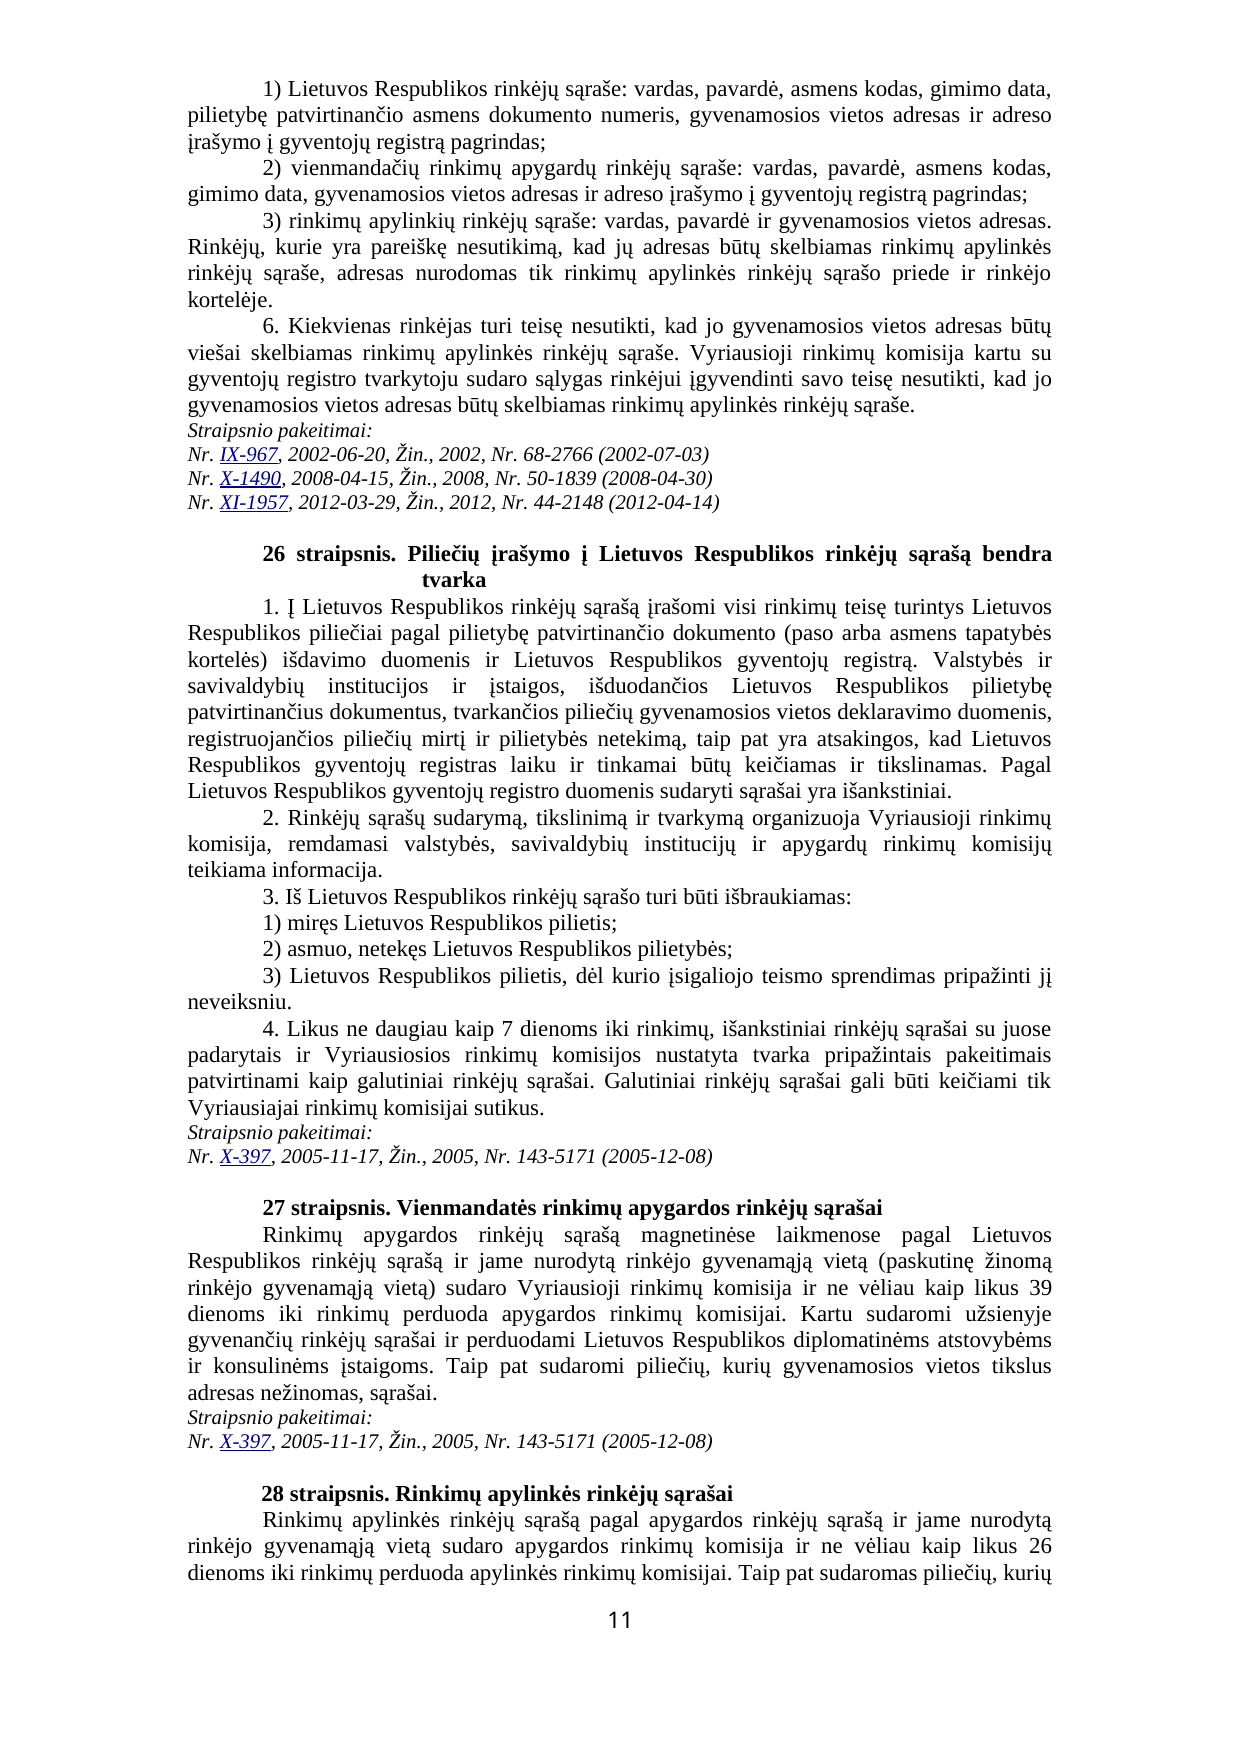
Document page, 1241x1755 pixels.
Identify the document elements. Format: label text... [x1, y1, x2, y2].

text 6. Kiekvienas rinkėjas turi teisę nesutikti, kad jo gyvenamosios vietos adresas būtų viešai skelbiamas rinkimų apylinkės rinkėjų sąraše. Vyriausioji rinkimų komisija kartu su gyventojų registro tvarkytoju sudaro sąlygas rinkėjui įgyvendinti savo teisę nesutikti, kad jo gyvenamosios vietos adresas būtų skelbiamas rinkimų apylinkės rinkėjų sąraše. [187, 312, 1053, 418]
text Nr. XI-1957, 2012-03-29, Žin., 2012, Nr. 44-2148 (2012-04-14) [187, 490, 1053, 514]
text Straipsnio pakeitimai: [187, 418, 1053, 442]
text 2) vienmandačių rinkimų apygardų rinkėjų sąraše: vardas, pavardė, asmens kodas, gimimo data, gyvenamosios vietos adresas ir adreso įrašymo į gyventojų registrą pagrindas; [187, 154, 1053, 207]
text 1) miręs Lietuvos Respublikos pilietis; [187, 909, 1053, 936]
text 1) Lietuvos Respublikos rinkėjų sąraše: vardas, pavardė, asmens kodas, gimimo data, pilietybę patvirtinančio asmens dokumento numeris, gyvenamosios vietos adresas ir adreso įrašymo į gyventojų registrą pagrindas; [187, 75, 1053, 154]
text Straipsnio pakeitimai: [187, 1405, 1053, 1429]
text 4. Likus ne daugiau kaip 7 dienoms iki rinkimų, išankstiniai rinkėjų sąrašai su juose padarytais ir Vyriausiosios rinkimų komisijos nustatyta tvarka pripažintais pakeitimais patvirtinami kaip galutiniai rinkėjų sąrašai. Galutiniai rinkėjų sąrašai gali būti keičiami tik Vyriausiajai rinkimų komisijai sutikus. [187, 1014, 1053, 1120]
text Nr. X-397, 2005-11-17, Žin., 2005, Nr. 143-5171 (2005-12-08) [187, 1144, 1053, 1168]
text Straipsnio pakeitimai: [187, 1120, 1053, 1144]
text 2) asmuo, netekęs Lietuvos Respublikos pilietybės; [187, 936, 1053, 962]
text 2. Rinkėjų sąrašų sudarymą, tikslinimą ir tvarkymą organizuoja Vyriausioji rinkimų komisija, remdamasi valstybės, savivaldybių institucijų ir apygardų rinkimų komisijų teikiama informacija. [187, 804, 1053, 883]
text 28 straipsnis. Rinkimų apylinkės rinkėjų sąrašai [187, 1480, 1053, 1506]
text Nr. IX-967, 2002-06-20, Žin., 2002, Nr. 68-2766 (2002-07-03) [187, 442, 1053, 466]
text Nr. X-1490, 2008-04-15, Žin., 2008, Nr. 50-1839 (2008-04-30) [187, 466, 1053, 490]
text Nr. X-397, 2005-11-17, Žin., 2005, Nr. 143-5171 (2005-12-08) [187, 1429, 1053, 1453]
text 3. Iš Lietuvos Respublikos rinkėjų sąrašo turi būti išbraukiamas: [187, 883, 1053, 909]
text Rinkimų apylinkės rinkėjų sąrašą pagal apygardos rinkėjų sąrašą ir jame nurodytą rinkėjo gyvenamąją vietą sudaro apygardos rinkimų komisija ir ne vėliau kaip likus 26 dienoms iki rinkimų perduoda apylinkės rinkimų komisijai. Taip pat sudaromas piliečių, kurių [187, 1506, 1053, 1585]
subtitle 26 straipsnis. Piliečių įrašymo į Lietuvos Respublikos rinkėjų sąrašą bendra tvarka [262, 540, 1053, 593]
text 3) Lietuvos Respublikos pilietis, dėl kurio įsigaliojo teismo sprendimas pripažinti jį neveiksniu. [187, 962, 1053, 1014]
text 3) rinkimų apylinkių rinkėjų sąraše: vardas, pavardė ir gyvenamosios vietos adresas. Rinkėjų, kurie yra pareiškę nesutikimą, kad jų adresas būtų skelbiamas rinkimų apylinkės rinkėjų sąraše, adresas nurodomas tik rinkimų apylinkės rinkėjų sąrašo priede ir rinkėjo kortelėje. [187, 207, 1053, 312]
text 27 straipsnis. Vienmandatės rinkimų apygardos rinkėjų sąrašai [187, 1194, 1053, 1221]
text Rinkimų apygardos rinkėjų sąrašą magnetinėse laikmenose pagal Lietuvos Respublikos rinkėjų sąrašą ir jame nurodytą rinkėjo gyvenamąją vietą (paskutinę žinomą rinkėjo gyvenamąją vietą) sudaro Vyriausioji rinkimų komisija ir ne vėliau kaip likus 39 dienoms iki rinkimų perduoda apygardos rinkimų komisijai. Kartu sudaromi užsienyje gyvenančių rinkėjų sąrašai ir perduodami Lietuvos Respublikos diplomatinėms atstovybėms ir konsulinėms įstaigoms. Taip pat sudaromi piliečių, kurių gyvenamosios vietos tikslus adresas nežinomas, sąrašai. [187, 1221, 1053, 1405]
text 1. Į Lietuvos Respublikos rinkėjų sąrašą įrašomi visi rinkimų teisę turintys Lietuvos Respublikos piliečiai pagal pilietybę patvirtinančio dokumento (paso arba asmens tapatybės kortelės) išdavimo duomenis ir Lietuvos Respublikos gyventojų registrą. Valstybės ir savivaldybių institucijos ir įstaigos, išduodančios Lietuvos Respublikos pilietybę patvirtinančius dokumentus, tvarkančios piliečių gyvenamosios vietos deklaravimo duomenis, registruojančios piliečių mirtį ir pilietybės netekimą, taip pat yra atsakingos, kad Lietuvos Respublikos gyventojų registras laiku ir tinkamai būtų keičiamas ir tikslinamas. Pagal Lietuvos Respublikos gyventojų registro duomenis sudaryti sąrašai yra išankstiniai. [187, 593, 1053, 804]
